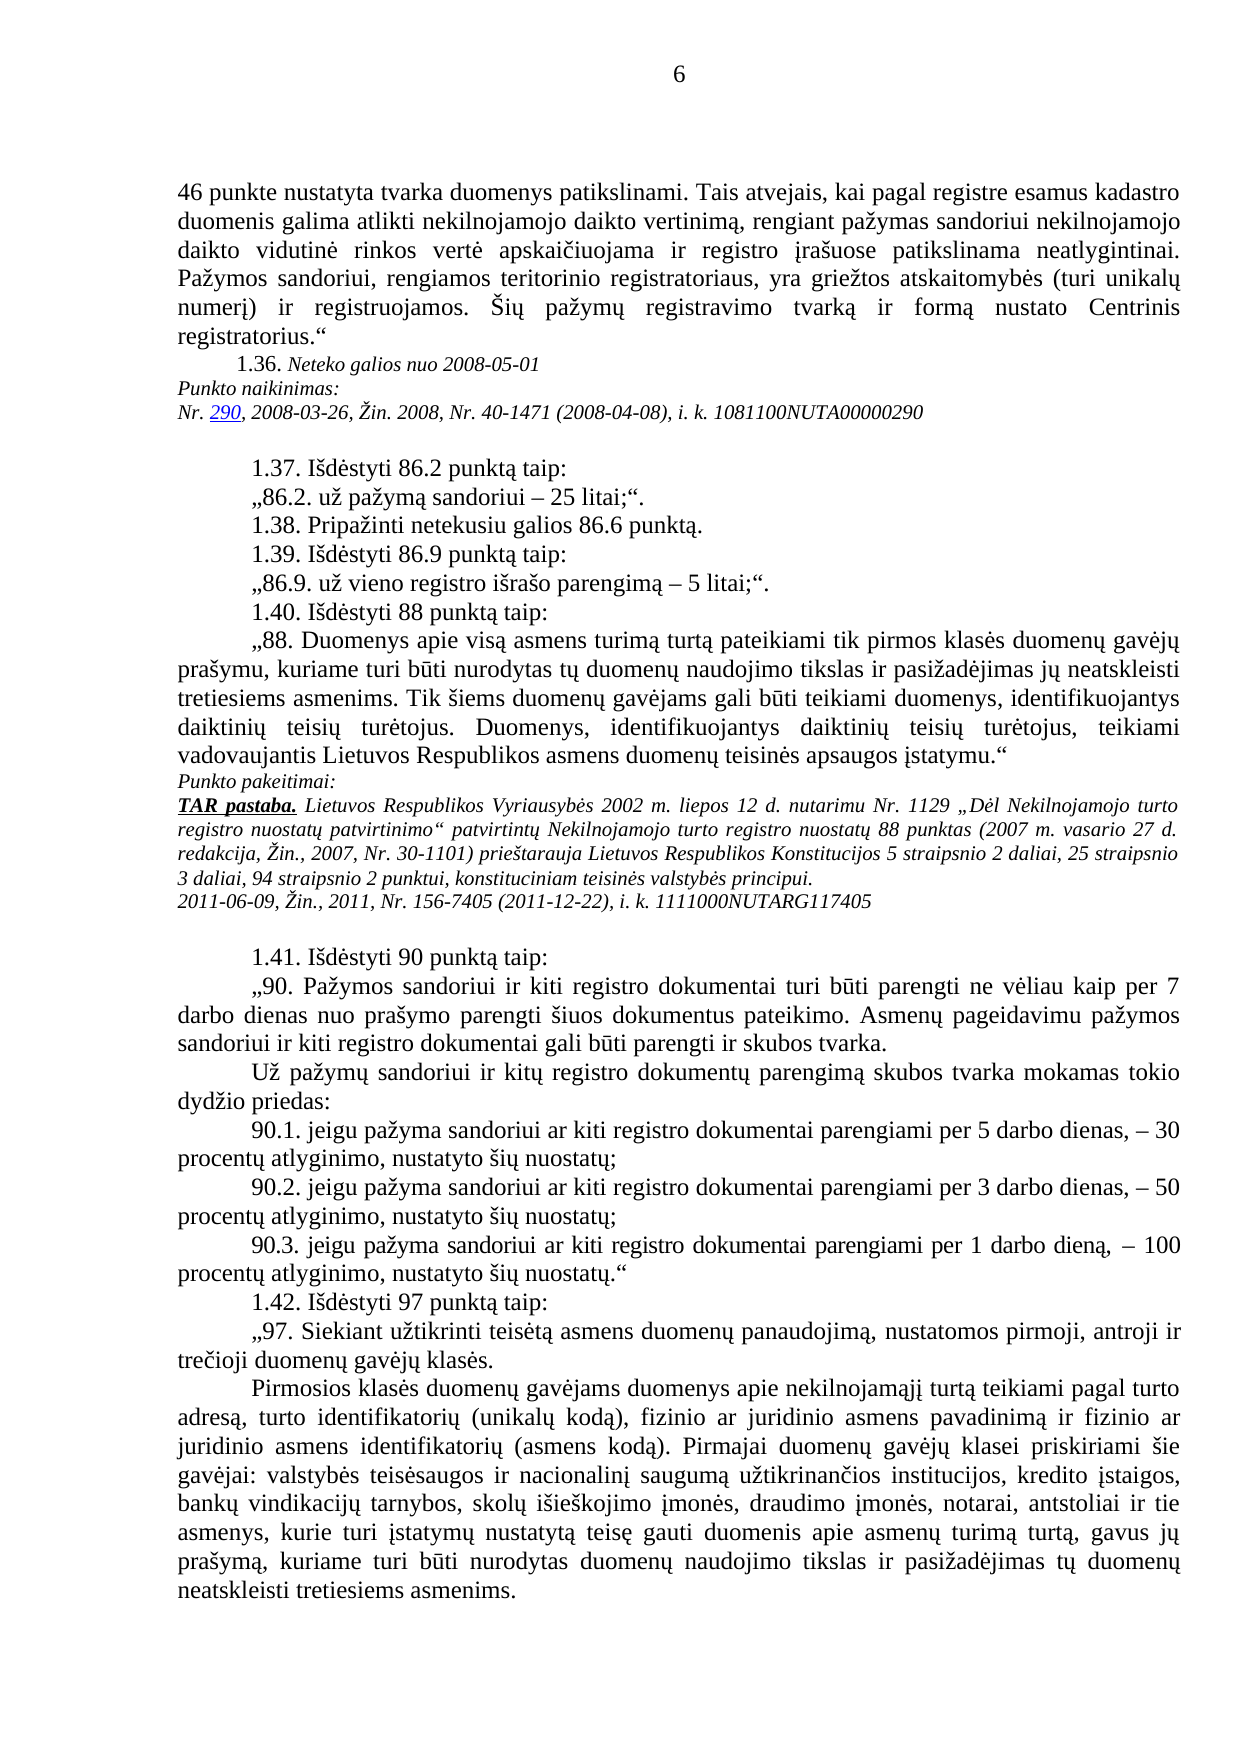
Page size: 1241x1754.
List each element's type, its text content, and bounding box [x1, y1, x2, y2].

text 90.2. jeigu pažyma sandoriui ar kiti registro dokumentai parengiami per 3 darbo dienas, – 50 procentų atlyginimo, nustatyto šių nuostatų; [177, 1172, 1181, 1230]
text 46 punkte nustatyta tvarka duomenys patikslinami. Tais atvejais, kai pagal registre esamus kadastro duomenis galima atlikti nekilnojamojo daikto vertinimą, rengiant pažymas sandoriui nekilnojamojo daikto vidutinė rinkos vertė apskaičiuojama ir registro įrašuose patikslinama neatlygintinai. Pažymos sandoriui, rengiamos teritorinio registratoriaus, yra griežtos atskaitomybės (turi unikalų numerį) ir registruojamos. Šių pažymų registravimo tvarką ir formą nustato Centrinis registratorius.“ [177, 177, 1181, 350]
text Už pažymų sandoriui ir kitų registro dokumentų parengimą skubos tvarka mokamas tokio dydžio priedas: [177, 1057, 1181, 1115]
text Nr. 290, 2008-03-26, Žin. 2008, Nr. 40-1471 (2008-04-08), i. k. 1081100NUTA00000290 [177, 400, 1181, 424]
text 1.40. Išdėstyti 88 punktą taip: [177, 597, 1181, 625]
text 2011-06-09, Žin., 2011, Nr. 156-7405 (2011-12-22), i. k. 1111000NUTARG117405 [177, 889, 1181, 913]
text „90. Pažymos sandoriui ir kiti registro dokumentai turi būti parengti ne vėliau kaip per 7 darbo dienas nuo prašymo parengti šiuos dokumentus pateikimo. Asmenų pageidavimu pažymos sandoriui ir kiti registro dokumentai gali būti parengti ir skubos tvarka. [177, 971, 1181, 1057]
text „88. Duomenys apie visą asmens turimą turtą pateikiami tik pirmos klasės duomenų gavėjų prašymu, kuriame turi būti nurodytas tų duomenų naudojimo tikslas ir pasižadėjimas jų neatskleisti tretiesiems asmenims. Tik šiems duomenų gavėjams gali būti teikiami duomenys, identifikuojantys daiktinių teisių turėtojus. Duomenys, identifikuojantys daiktinių teisių turėtojus, teikiami vadovaujantis Lietuvos Respublikos asmens duomenų teisinės apsaugos įstatymu.“ [177, 625, 1181, 769]
text 1.39. Išdėstyti 86.9 punktą taip: [177, 539, 1181, 568]
text Pirmosios klasės duomenų gavėjams duomenys apie nekilnojamąjį turtą teikiami pagal turto adresą, turto identifikatorių (unikalų kodą), fizinio ar juridinio asmens pavadinimą ir fizinio ar juridinio asmens identifikatorių (asmens kodą). Pirmajai duomenų gavėjų klasei priskiriami šie gavėjai: valstybės teisėsaugos ir nacionalinį saugumą užtikrinančios institucijos, kredito įstaigos, bankų vindikacijų tarnybos, skolų išieškojimo įmonės, draudimo įmonės, notarai, antstoliai ir tie asmenys, kurie turi įstatymų nustatytą teisę gauti duomenis apie asmenų turimą turtą, gavus jų prašymą, kuriame turi būti nurodytas duomenų naudojimo tikslas ir pasižadėjimas tų duomenų neatskleisti tretiesiems asmenims. [177, 1373, 1181, 1603]
text 1.36. Neteko galios nuo 2008-05-01 [177, 350, 1181, 376]
text 1.38. Pripažinti netekusiu galios 86.6 punktą. [177, 510, 1181, 539]
text „86.9. už vieno registro išrašo parengimą – 5 litai;“. [177, 568, 1181, 597]
text 90.1. jeigu pažyma sandoriui ar kiti registro dokumentai parengiami per 5 darbo dienas, – 30 procentų atlyginimo, nustatyto šių nuostatų; [177, 1115, 1181, 1172]
text „86.2. už pažymą sandoriui – 25 litai;“. [177, 482, 1181, 510]
text Punkto pakeitimai: [177, 769, 1181, 793]
text 1.41. Išdėstyti 90 punktą taip: [177, 942, 1181, 971]
text TAR pastaba. Lietuvos Respublikos Vyriausybės 2002 m. liepos 12 d. nutarimu Nr. 1129 „Dėl Nekilnojamojo turto registro nuostatų patvirtinimo“ patvirtintų Nekilnojamojo turto registro nuostatų 88 punktas (2007 m. vasario 27 d. redakcija, Žin., 2007, Nr. 30-1101) prieštarauja Lietuvos Respublikos Konstitucijos 5 straipsnio 2 daliai, 25 straipsnio 3 daliai, 94 straipsnio 2 punktui, konstituciniam teisinės valstybės principui. [177, 793, 1181, 889]
text 90.3. jeigu pažyma sandoriui ar kiti registro dokumentai parengiami per 1 darbo dieną, – 100 procentų atlyginimo, nustatyto šių nuostatų.“ [177, 1230, 1181, 1287]
text 1.37. Išdėstyti 86.2 punktą taip: [177, 453, 1181, 482]
text „97. Siekiant užtikrinti teisėtą asmens duomenų panaudojimą, nustatomos pirmoji, antroji ir trečioji duomenų gavėjų klasės. [177, 1316, 1181, 1373]
text Punkto naikinimas: [177, 376, 1181, 400]
text 1.42. Išdėstyti 97 punktą taip: [177, 1287, 1181, 1316]
